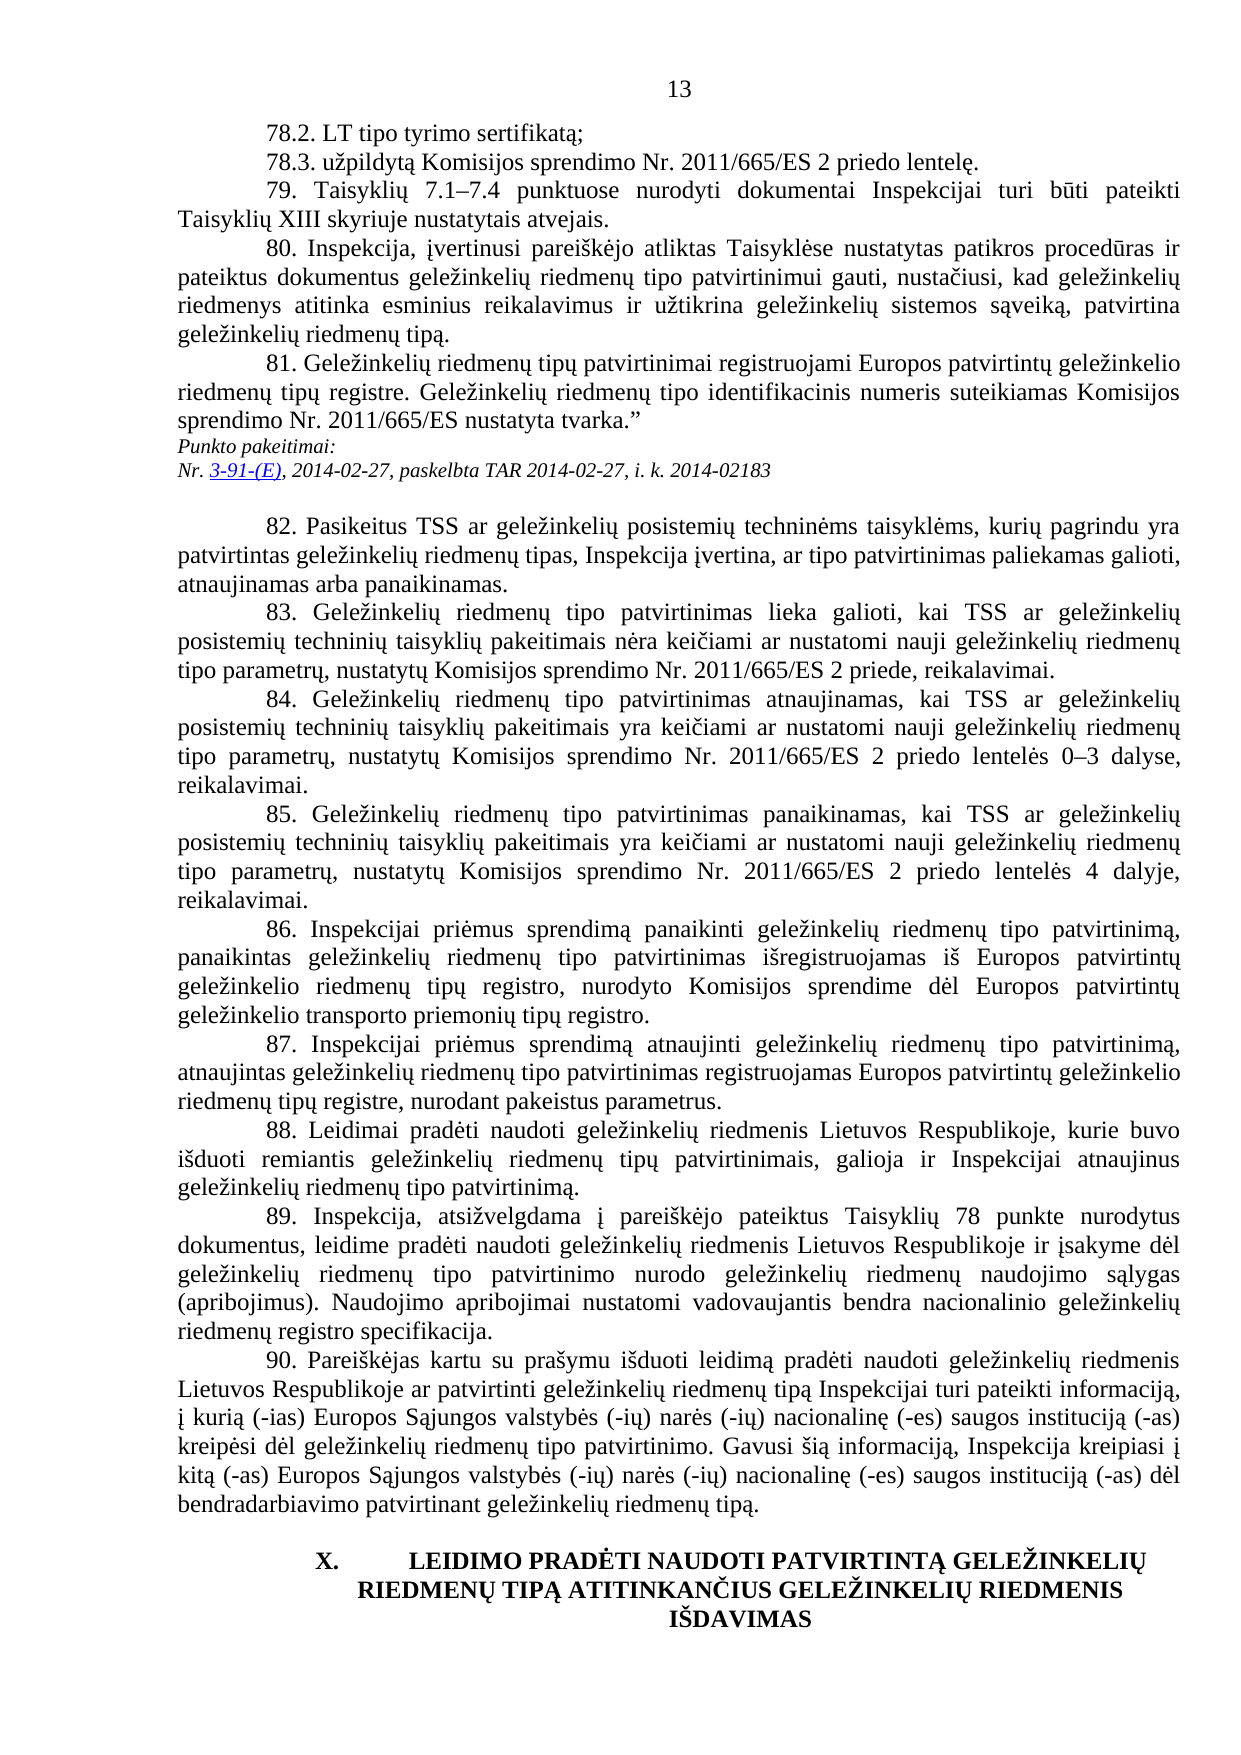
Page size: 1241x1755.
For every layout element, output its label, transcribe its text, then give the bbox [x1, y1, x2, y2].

text 83. Geležinkelių riedmenų tipo patvirtinimas lieka galioti, kai TSS ar geležinkelių posistemių techninių taisyklių pakeitimais nėra keičiami ar nustatomi nauji geležinkelių riedmenų tipo parametrų, nustatytų Komisijos sprendimo Nr. 2011/665/ES 2 priede, reikalavimai. [177, 597, 1181, 684]
text 90. Pareiškėjas kartu su prašymu išduoti leidimą pradėti naudoti geležinkelių riedmenis Lietuvos Respublikoje ar patvirtinti geležinkelių riedmenų tipą Inspekcijai turi pateikti informaciją, į kurią (-ias) Europos Sąjungos valstybės (-ių) narės (-ių) nacionalinę (-es) saugos instituciją (-as) kreipėsi dėl geležinkelių riedmenų tipo patvirtinimo. Gavusi šią informaciją, Inspekcija kreipiasi į kitą (-as) Europos Sąjungos valstybės (-ių) narės (-ių) nacionalinę (-es) saugos instituciją (-as) dėl bendradarbiavimo patvirtinant geležinkelių riedmenų tipą. [177, 1345, 1181, 1517]
text 78.2. LT tipo tyrimo sertifikatą; [177, 118, 1181, 147]
text X. Leidimo PRADĖTI NAUDOTI patvirtintą geležinkelių riedmenų tipą atitinkančius Geležinkelių riedmenis išdavimas [281, 1546, 1181, 1632]
text 86. Inspekcijai priėmus sprendimą panaikinti geležinkelių riedmenų tipo patvirtinimą, panaikintas geležinkelių riedmenų tipo patvirtinimas išregistruojamas iš Europos patvirtintų geležinkelio riedmenų tipų registro, nurodyto Komisijos sprendime dėl Europos patvirtintų geležinkelio transporto priemonių tipų registro. [177, 914, 1181, 1029]
text Nr. 3-91-(E), 2014-02-27, paskelbta TAR 2014-02-27, i. k. 2014-02183 [177, 458, 1181, 482]
text 87. Inspekcijai priėmus sprendimą atnaujinti geležinkelių riedmenų tipo patvirtinimą, atnaujintas geležinkelių riedmenų tipo patvirtinimas registruojamas Europos patvirtintų geležinkelio riedmenų tipų registre, nurodant pakeistus parametrus. [177, 1029, 1181, 1115]
text 84. Geležinkelių riedmenų tipo patvirtinimas atnaujinamas, kai TSS ar geležinkelių posistemių techninių taisyklių pakeitimais yra keičiami ar nustatomi nauji geležinkelių riedmenų tipo parametrų, nustatytų Komisijos sprendimo Nr. 2011/665/ES 2 priedo lentelės 0–3 dalyse, reikalavimai. [177, 684, 1181, 799]
text 85. Geležinkelių riedmenų tipo patvirtinimas panaikinamas, kai TSS ar geležinkelių posistemių techninių taisyklių pakeitimais yra keičiami ar nustatomi nauji geležinkelių riedmenų tipo parametrų, nustatytų Komisijos sprendimo Nr. 2011/665/ES 2 priedo lentelės 4 dalyje, reikalavimai. [177, 799, 1181, 914]
text 79. Taisyklių 7.1–7.4 punktuose nurodyti dokumentai Inspekcijai turi būti pateikti Taisyklių XIII skyriuje nustatytais atvejais. [177, 176, 1181, 233]
text 82. Pasikeitus TSS ar geležinkelių posistemių techninėms taisyklėms, kurių pagrindu yra patvirtintas geležinkelių riedmenų tipas, Inspekcija įvertina, ar tipo patvirtinimas paliekamas galioti, atnaujinamas arba panaikinamas. [177, 511, 1181, 597]
text 88. Leidimai pradėti naudoti geležinkelių riedmenis Lietuvos Respublikoje, kurie buvo išduoti remiantis geležinkelių riedmenų tipų patvirtinimais, galioja ir Inspekcijai atnaujinus geležinkelių riedmenų tipo patvirtinimą. [177, 1115, 1181, 1201]
text 80. Inspekcija, įvertinusi pareiškėjo atliktas Taisyklėse nustatytas patikros procedūras ir pateiktus dokumentus geležinkelių riedmenų tipo patvirtinimui gauti, nustačiusi, kad geležinkelių riedmenys atitinka esminius reikalavimus ir užtikrina geležinkelių sistemos sąveiką, patvirtina geležinkelių riedmenų tipą. [177, 233, 1181, 348]
text 81. Geležinkelių riedmenų tipų patvirtinimai registruojami Europos patvirtintų geležinkelio riedmenų tipų registre. Geležinkelių riedmenų tipo identifikacinis numeris suteikiamas Komisijos sprendimo Nr. 2011/665/ES nustatyta tvarka.” [177, 348, 1181, 434]
text Punkto pakeitimai: [177, 434, 1181, 458]
text 89. Inspekcija, atsižvelgdama į pareiškėjo pateiktus Taisyklių 78 punkte nurodytus dokumentus, leidime pradėti naudoti geležinkelių riedmenis Lietuvos Respublikoje ir įsakyme dėl geležinkelių riedmenų tipo patvirtinimo nurodo geležinkelių riedmenų naudojimo sąlygas (apribojimus). Naudojimo apribojimai nustatomi vadovaujantis bendra nacionalinio geležinkelių riedmenų registro specifikacija. [177, 1201, 1181, 1345]
text 78.3. užpildytą Komisijos sprendimo Nr. 2011/665/ES 2 priedo lentelę. [177, 147, 1181, 176]
